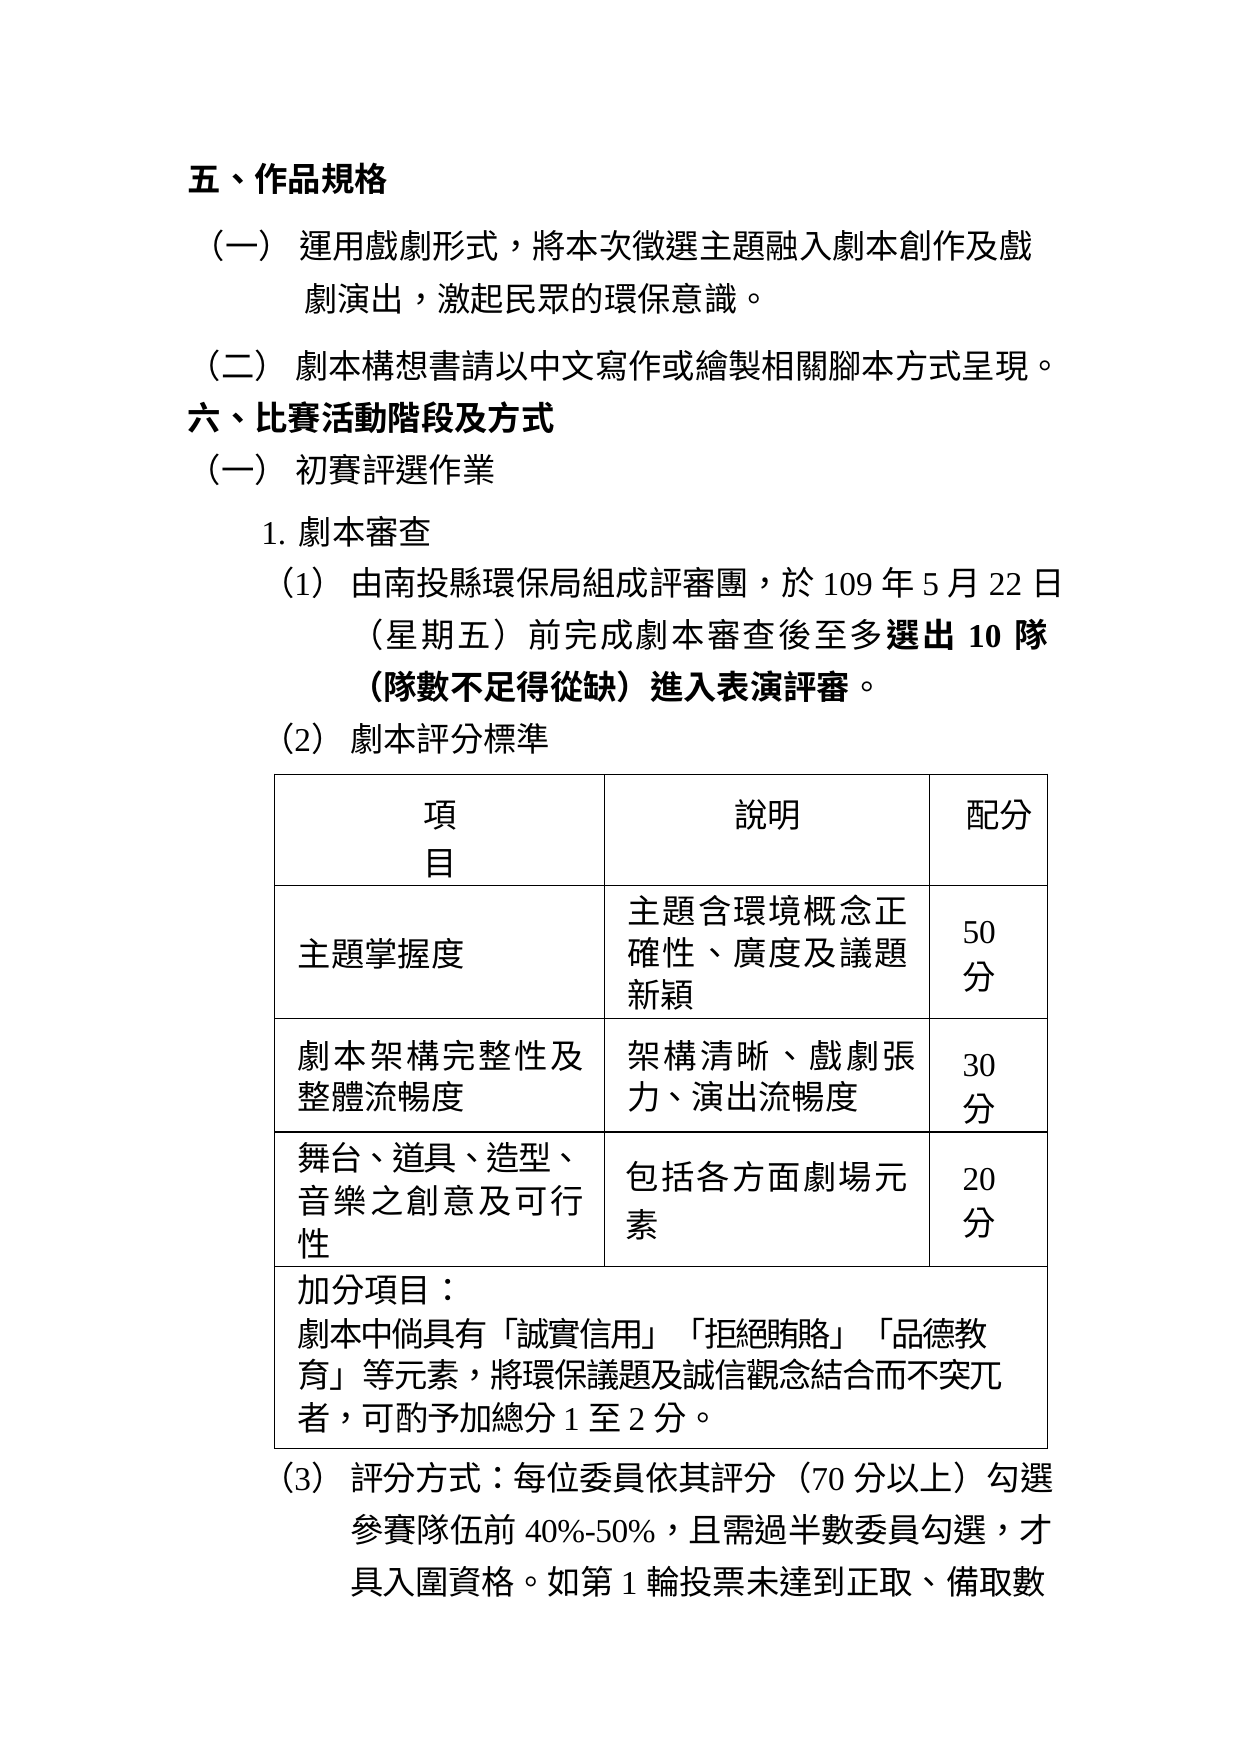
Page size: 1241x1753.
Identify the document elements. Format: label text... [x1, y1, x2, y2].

text （二） 劇本構想書請以中文寫作或繪製相關腳本方式呈現。六、比賽活動階段及方式 [187, 336, 1086, 441]
table_cell 架構清晰、戲劇張力、演出流暢度 [605, 1019, 929, 1131]
list 劇本審查 [261, 506, 1157, 554]
table_cell 主題掌握度 [275, 886, 604, 1017]
text （一） 運用戲劇形式，將本次徵選主題融入劇本創作及戲劇演出，激起民眾的環保意識。 [191, 217, 1053, 321]
table_header 項目 [275, 775, 604, 885]
table_cell 加分項目： 劇本中倘具有「誠實信用」「拒絕賄賂」「品德教育」等元素，將環保議題及誠信觀念結合而不突兀者，可酌予加總分 1 至 2 分。 [275, 1267, 1047, 1448]
table_cell 包括各方面劇場元素 [605, 1133, 929, 1266]
list 劇本評分標準 [261, 710, 1157, 762]
table_cell 舞台、道具、造型、音樂之創意及可行性 [275, 1133, 604, 1266]
text （星期五）前完成劇本審查後至多選出 10 隊（隊數不足得從缺）進入表演評審。 [350, 606, 1053, 710]
list 由南投縣環保局組成評審團，於 109 年 5 月 22 日 [261, 554, 1157, 606]
list 評分方式：每位委員依其評分（70 分以上）勾選參賽隊伍前 40%-50%，且需過半數委員勾選，才具入圍資格。如第 1 輪投票未達到正取、備取數 [261, 1449, 1053, 1605]
table_cell 30 分 [930, 1019, 1047, 1131]
table_cell 20 分 [930, 1133, 1047, 1266]
table_header 配分 [930, 775, 1047, 885]
table_cell 劇本架構完整性及整體流暢度 [275, 1019, 604, 1131]
subtitle 五、作品規格 [187, 144, 1157, 203]
text （一） 初賽評選作業 [188, 444, 1157, 492]
table_cell 50 分 [930, 886, 1047, 1017]
table_header 說明 [605, 775, 929, 885]
table_cell 主題含環境概念正確性、廣度及議題新穎 [605, 886, 929, 1017]
